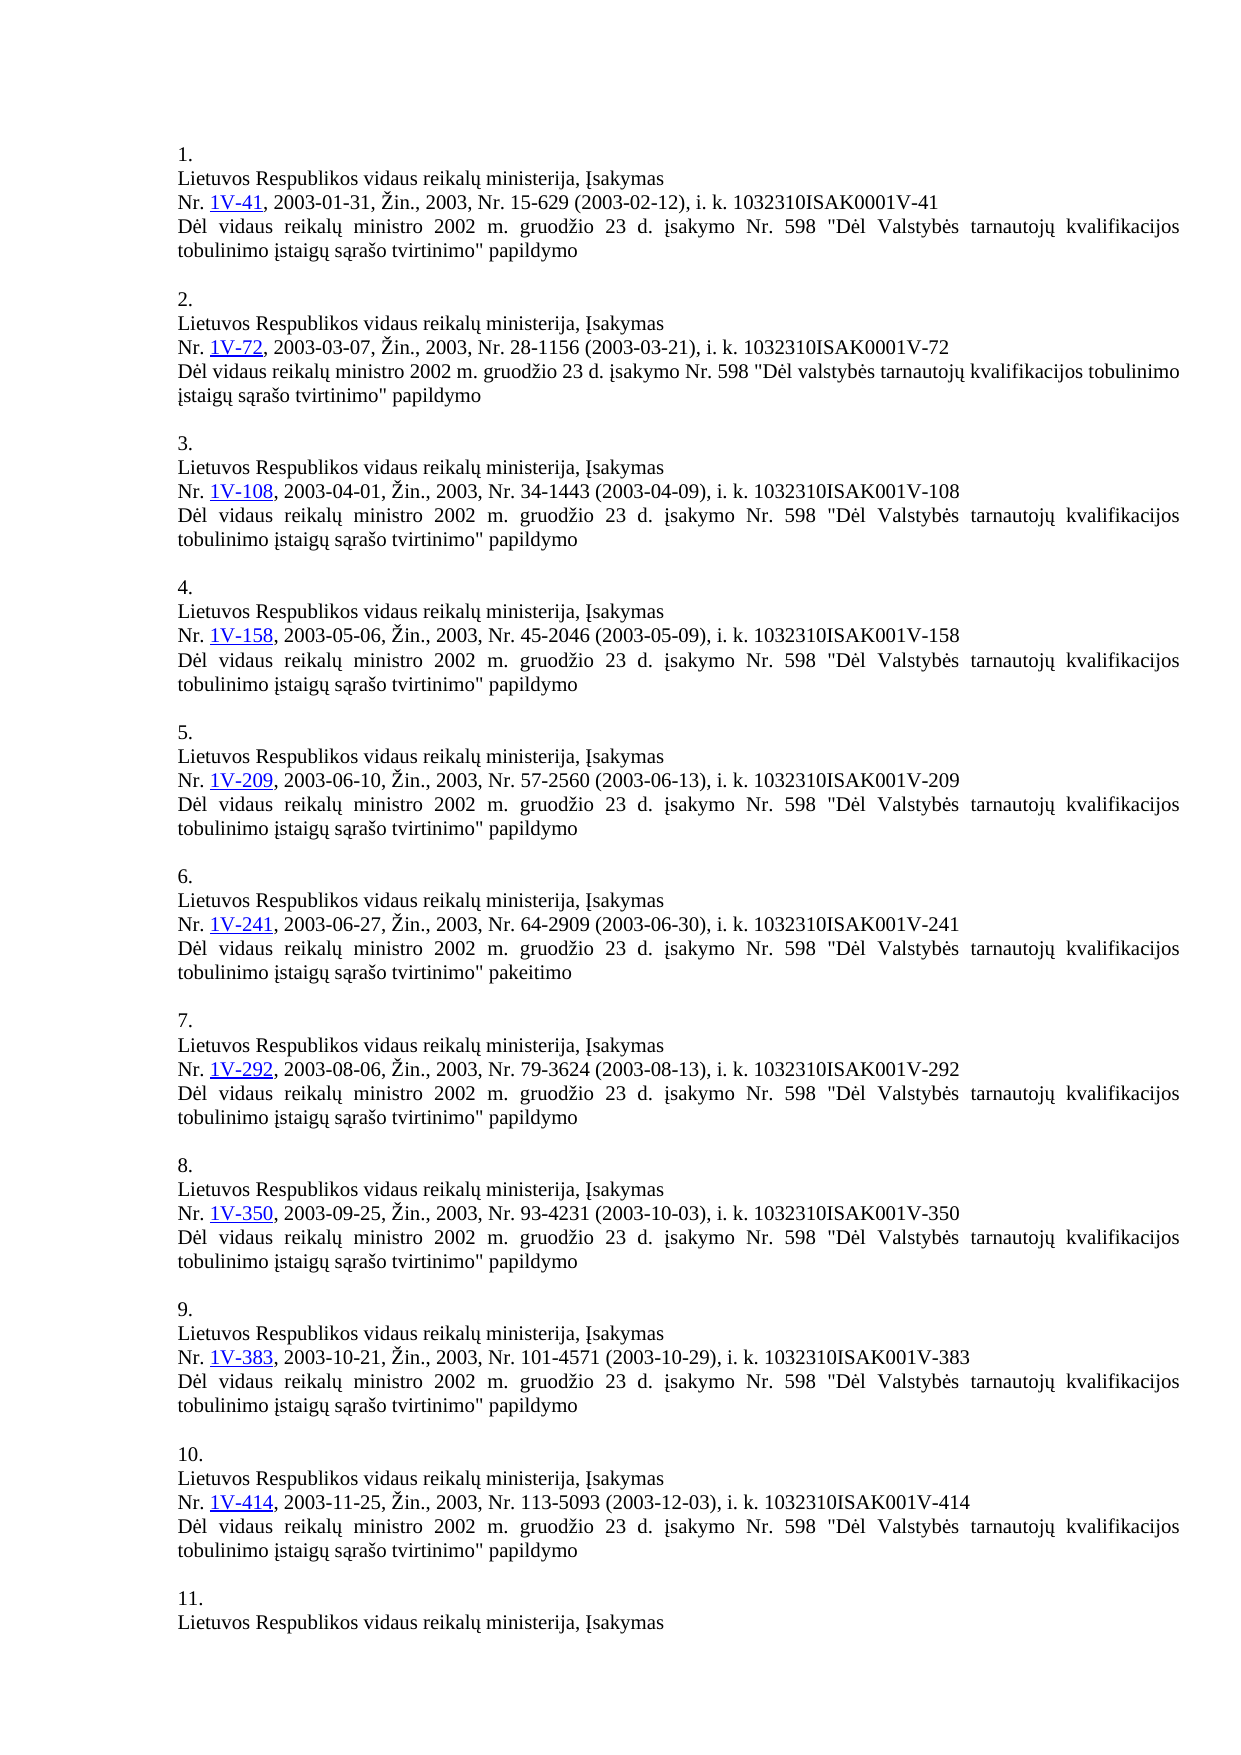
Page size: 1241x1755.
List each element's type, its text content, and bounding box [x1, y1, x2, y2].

text 8. [177, 1153, 1181, 1177]
text Nr. 1V-209, 2003-06-10, Žin., 2003, Nr. 57-2560 (2003-06-13), i. k. 1032310ISAK001V-209 [177, 768, 1181, 792]
text Lietuvos Respublikos vidaus reikalų ministerija, Įsakymas [177, 1466, 1181, 1490]
text Dėl vidaus reikalų ministro 2002 m. gruodžio 23 d. įsakymo Nr. 598 "Dėl Valstybės tarnautojų kvalifikacijos tobulinimo įstaigų sąrašo tvirtinimo" pakeitimo [177, 936, 1181, 984]
text Dėl vidaus reikalų ministro 2002 m. gruodžio 23 d. įsakymo Nr. 598 "Dėl Valstybės tarnautojų kvalifikacijos tobulinimo įstaigų sąrašo tvirtinimo" papildymo [177, 1225, 1181, 1273]
text Lietuvos Respublikos vidaus reikalų ministerija, Įsakymas [177, 311, 1181, 335]
text Lietuvos Respublikos vidaus reikalų ministerija, Įsakymas [177, 166, 1181, 190]
text Lietuvos Respublikos vidaus reikalų ministerija, Įsakymas [177, 455, 1181, 479]
text Nr. 1V-241, 2003-06-27, Žin., 2003, Nr. 64-2909 (2003-06-30), i. k. 1032310ISAK001V-241 [177, 912, 1181, 936]
text Nr. 1V-292, 2003-08-06, Žin., 2003, Nr. 79-3624 (2003-08-13), i. k. 1032310ISAK001V-292 [177, 1057, 1181, 1081]
text Lietuvos Respublikos vidaus reikalų ministerija, Įsakymas [177, 599, 1181, 623]
text Lietuvos Respublikos vidaus reikalų ministerija, Įsakymas [177, 1610, 1181, 1634]
text 2. [177, 287, 1181, 311]
text Dėl vidaus reikalų ministro 2002 m. gruodžio 23 d. įsakymo Nr. 598 "Dėl Valstybės tarnautojų kvalifikacijos tobulinimo įstaigų sąrašo tvirtinimo" papildymo [177, 214, 1181, 262]
text 9. [177, 1297, 1181, 1321]
text Nr. 1V-383, 2003-10-21, Žin., 2003, Nr. 101-4571 (2003-10-29), i. k. 1032310ISAK001V-383 [177, 1345, 1181, 1369]
text Dėl vidaus reikalų ministro 2002 m. gruodžio 23 d. įsakymo Nr. 598 "Dėl Valstybės tarnautojų kvalifikacijos tobulinimo įstaigų sąrašo tvirtinimo" papildymo [177, 1081, 1181, 1129]
text 11. [177, 1586, 1181, 1610]
text Nr. 1V-72, 2003-03-07, Žin., 2003, Nr. 28-1156 (2003-03-21), i. k. 1032310ISAK0001V-72 [177, 335, 1181, 359]
text Lietuvos Respublikos vidaus reikalų ministerija, Įsakymas [177, 1177, 1181, 1201]
text Lietuvos Respublikos vidaus reikalų ministerija, Įsakymas [177, 888, 1181, 912]
text Nr. 1V-350, 2003-09-25, Žin., 2003, Nr. 93-4231 (2003-10-03), i. k. 1032310ISAK001V-350 [177, 1201, 1181, 1225]
text 7. [177, 1008, 1181, 1032]
text Nr. 1V-158, 2003-05-06, Žin., 2003, Nr. 45-2046 (2003-05-09), i. k. 1032310ISAK001V-158 [177, 623, 1181, 647]
text Dėl vidaus reikalų ministro 2002 m. gruodžio 23 d. įsakymo Nr. 598 "Dėl valstybės tarnautojų kvalifikacijos tobulinimo įstaigų sąrašo tvirtinimo" papildymo [177, 359, 1181, 407]
text Nr. 1V-108, 2003-04-01, Žin., 2003, Nr. 34-1443 (2003-04-09), i. k. 1032310ISAK001V-108 [177, 479, 1181, 503]
text Lietuvos Respublikos vidaus reikalų ministerija, Įsakymas [177, 1321, 1181, 1345]
text 6. [177, 864, 1181, 888]
text 1. [177, 142, 1181, 166]
text Dėl vidaus reikalų ministro 2002 m. gruodžio 23 d. įsakymo Nr. 598 "Dėl Valstybės tarnautojų kvalifikacijos tobulinimo įstaigų sąrašo tvirtinimo" papildymo [177, 1514, 1181, 1562]
text 5. [177, 720, 1181, 744]
text Dėl vidaus reikalų ministro 2002 m. gruodžio 23 d. įsakymo Nr. 598 "Dėl Valstybės tarnautojų kvalifikacijos tobulinimo įstaigų sąrašo tvirtinimo" papildymo [177, 647, 1181, 696]
text Nr. 1V-414, 2003-11-25, Žin., 2003, Nr. 113-5093 (2003-12-03), i. k. 1032310ISAK001V-414 [177, 1490, 1181, 1514]
text Dėl vidaus reikalų ministro 2002 m. gruodžio 23 d. įsakymo Nr. 598 "Dėl Valstybės tarnautojų kvalifikacijos tobulinimo įstaigų sąrašo tvirtinimo" papildymo [177, 1369, 1181, 1417]
text 4. [177, 575, 1181, 599]
text 10. [177, 1442, 1181, 1466]
text Dėl vidaus reikalų ministro 2002 m. gruodžio 23 d. įsakymo Nr. 598 "Dėl Valstybės tarnautojų kvalifikacijos tobulinimo įstaigų sąrašo tvirtinimo" papildymo [177, 792, 1181, 840]
text Nr. 1V-41, 2003-01-31, Žin., 2003, Nr. 15-629 (2003-02-12), i. k. 1032310ISAK0001V-41 [177, 190, 1181, 214]
text Lietuvos Respublikos vidaus reikalų ministerija, Įsakymas [177, 1032, 1181, 1057]
text Dėl vidaus reikalų ministro 2002 m. gruodžio 23 d. įsakymo Nr. 598 "Dėl Valstybės tarnautojų kvalifikacijos tobulinimo įstaigų sąrašo tvirtinimo" papildymo [177, 503, 1181, 551]
text 3. [177, 431, 1181, 455]
text Lietuvos Respublikos vidaus reikalų ministerija, Įsakymas [177, 744, 1181, 768]
